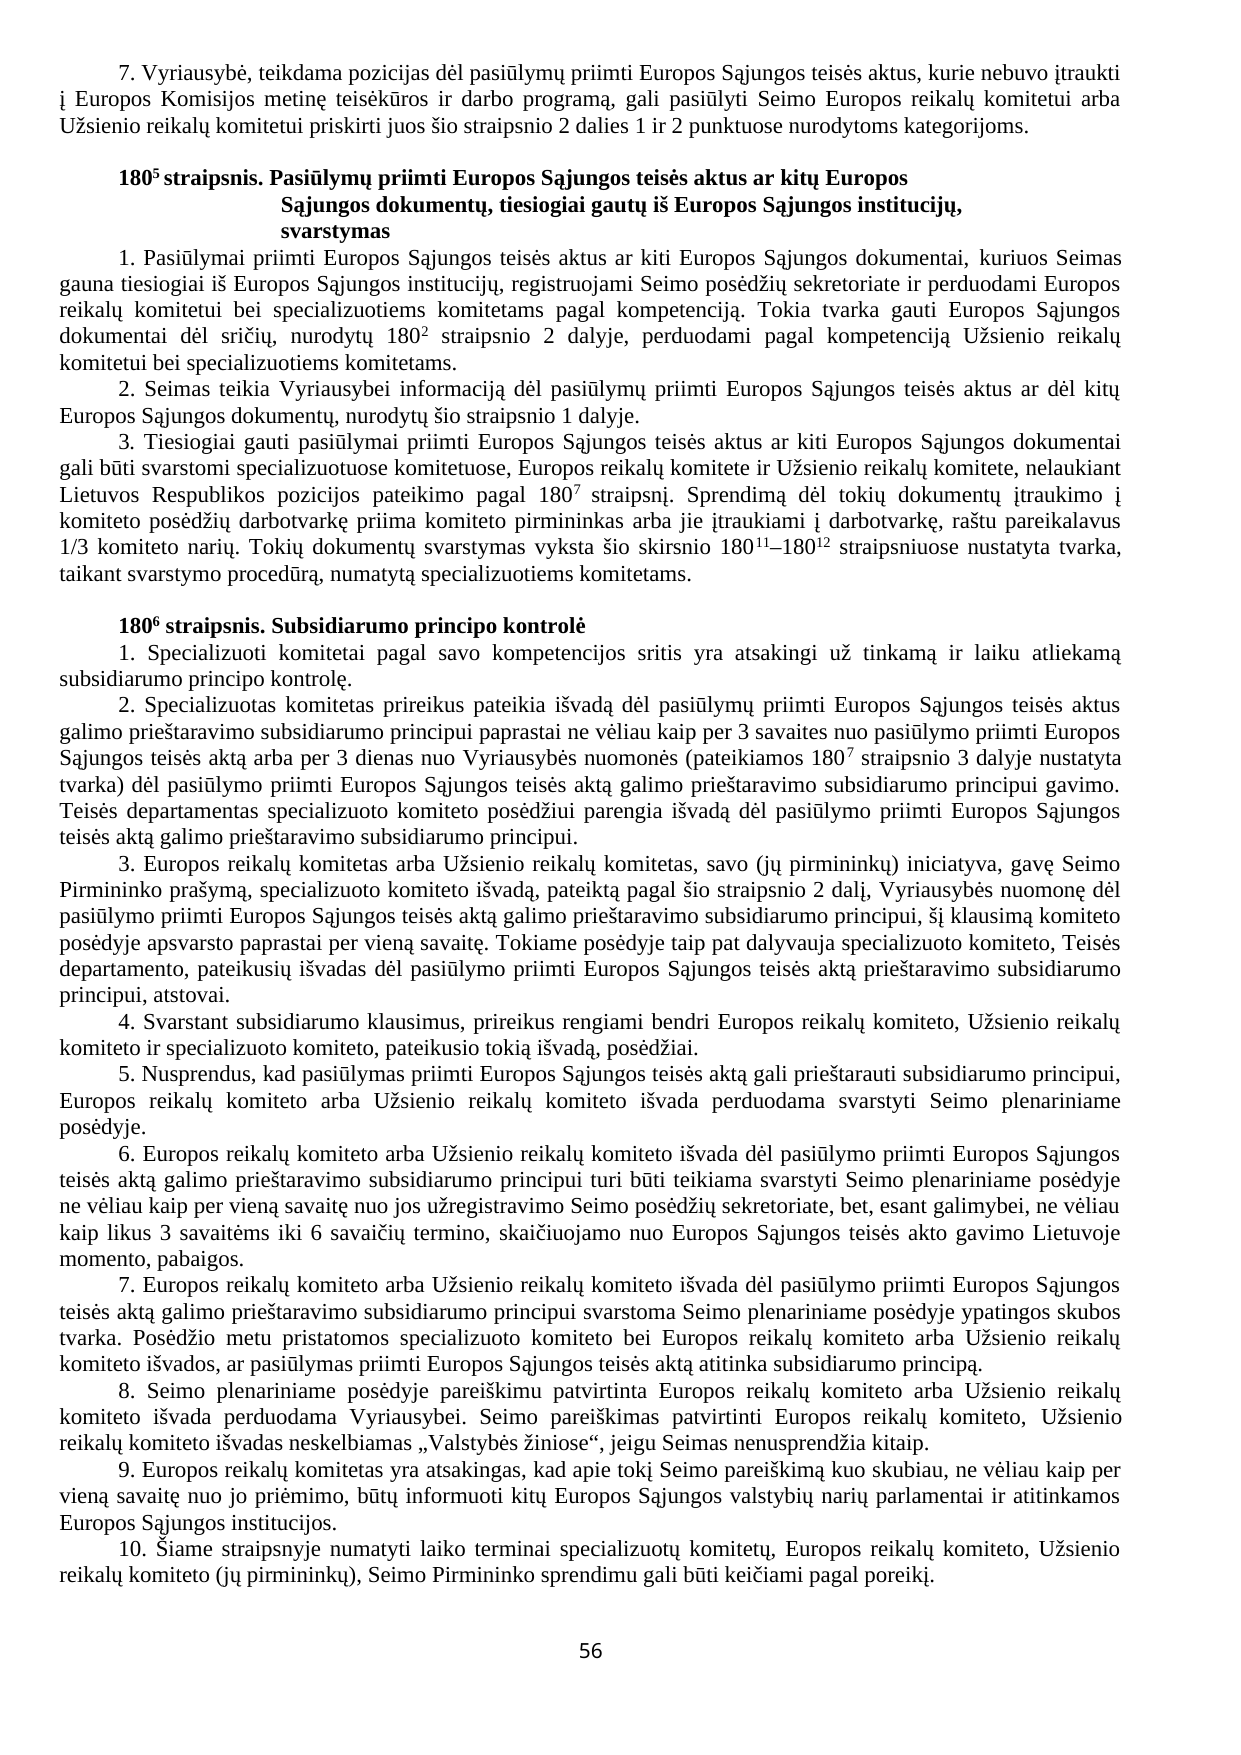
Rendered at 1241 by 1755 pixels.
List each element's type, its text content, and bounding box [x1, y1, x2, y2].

text 10. Šiame straipsnyje numatyti laiko terminai specializuotų komitetų, Europos reikalų komiteto, Užsienio reikalų komiteto (jų pirmininkų), Seimo Pirmininko sprendimu gali būti keičiami pagal poreikį. [59, 1535, 1122, 1588]
text 1805 straipsnis. Pasiūlymų priimti Europos Sąjungos teisės aktus ar kitų Europos [59, 164, 1122, 191]
text 5. Nusprendus, kad pasiūlymas priimti Europos Sąjungos teisės aktą gali prieštarauti subsidiarumo principui, Europos reikalų komiteto arba Užsienio reikalų komiteto išvada perduodama svarstyti Seimo plenariniame posėdyje. [59, 1061, 1122, 1139]
text 1. Pasiūlymai priimti Europos Sąjungos teisės aktus ar kiti Europos Sąjungos dokumentai, kuriuos Seimas gauna tiesiogiai iš Europos Sąjungos institucijų, registruojami Seimo posėdžių sekretoriate ir perduodami Europos reikalų komitetui bei specializuotiems komitetams pagal kompetenciją. Tokia tvarka gauti Europos Sąjungos dokumentai dėl sričių, nurodytų 1802 straipsnio 2 dalyje, perduodami pagal kompetenciją Užsienio reikalų komitetui bei specializuotiems komitetams. [59, 243, 1122, 375]
text 7. Europos reikalų komiteto arba Užsienio reikalų komiteto išvada dėl pasiūlymo priimti Europos Sąjungos teisės aktą galimo prieštaravimo subsidiarumo principui svarstoma Seimo plenariniame posėdyje ypatingos skubos tvarka. Posėdžio metu pristatomos specializuoto komiteto bei Europos reikalų komiteto arba Užsienio reikalų komiteto išvados, ar pasiūlymas priimti Europos Sąjungos teisės aktą atitinka subsidiarumo principą. [59, 1271, 1122, 1377]
text Sąjungos dokumentų, tiesiogiai gautų iš Europos Sąjungos institucijų, [59, 191, 1122, 217]
text 8. Seimo plenariniame posėdyje pareiškimu patvirtinta Europos reikalų komiteto arba Užsienio reikalų komiteto išvada perduodama Vyriausybei. Seimo pareiškimas patvirtinti Europos reikalų komiteto, Užsienio reikalų komiteto išvadas neskelbiamas „Valstybės žiniose“, jeigu Seimas nenusprendžia kitaip. [59, 1377, 1122, 1456]
text 4. Svarstant subsidiarumo klausimus, prireikus rengiami bendri Europos reikalų komiteto, Užsienio reikalų komiteto ir specializuoto komiteto, pateikusio tokią išvadą, posėdžiai. [59, 1008, 1122, 1061]
text 1. Specializuoti komitetai pagal savo kompetencijos sritis yra atsakingi už tinkamą ir laiku atliekamą subsidiarumo principo kontrolę. [59, 639, 1122, 692]
text 7. Vyriausybė, teikdama pozicijas dėl pasiūlymų priimti Europos Sąjungos teisės aktus, kurie nebuvo įtraukti į Europos Komisijos metinę teisėkūros ir darbo programą, gali pasiūlyti Seimo Europos reikalų komitetui arba Užsienio reikalų komitetui priskirti juos šio straipsnio 2 dalies 1 ir 2 punktuose nurodytoms kategorijoms. [59, 59, 1122, 138]
text 3. Tiesiogiai gauti pasiūlymai priimti Europos Sąjungos teisės aktus ar kiti Europos Sąjungos dokumentai gali būti svarstomi specializuotuose komitetuose, Europos reikalų komitete ir Užsienio reikalų komitete, nelaukiant Lietuvos Respublikos pozicijos pateikimo pagal 1807 straipsnį. Sprendimą dėl tokių dokumentų įtraukimo į komiteto posėdžių darbotvarkę priima komiteto pirmininkas arba jie įtraukiami į darbotvarkę, raštu pareikalavus 1/3 komiteto narių. Tokių dokumentų svarstymas vyksta šio skirsnio 18011–18012 straipsniuose nustatyta tvarka, taikant svarstymo procedūrą, numatytą specializuotiems komitetams. [59, 428, 1122, 586]
text 2. Seimas teikia Vyriausybei informaciją dėl pasiūlymų priimti Europos Sąjungos teisės aktus ar dėl kitų Europos Sąjungos dokumentų, nurodytų šio straipsnio 1 dalyje. [59, 375, 1122, 428]
text 9. Europos reikalų komitetas yra atsakingas, kad apie tokį Seimo pareiškimą kuo skubiau, ne vėliau kaip per vieną savaitę nuo jo priėmimo, būtų informuoti kitų Europos Sąjungos valstybių narių parlamentai ir atitinkamos Europos Sąjungos institucijos. [59, 1456, 1122, 1535]
text 2. Specializuotas komitetas prireikus pateikia išvadą dėl pasiūlymų priimti Europos Sąjungos teisės aktus galimo prieštaravimo subsidiarumo principui paprastai ne vėliau kaip per 3 savaites nuo pasiūlymo priimti Europos Sąjungos teisės aktą arba per 3 dienas nuo Vyriausybės nuomonės (pateikiamos 1807 straipsnio 3 dalyje nustatyta tvarka) dėl pasiūlymo priimti Europos Sąjungos teisės aktą galimo prieštaravimo subsidiarumo principui gavimo. Teisės departamentas specializuoto komiteto posėdžiui parengia išvadą dėl pasiūlymo priimti Europos Sąjungos teisės aktą galimo prieštaravimo subsidiarumo principui. [59, 692, 1122, 850]
subtitle 1806 straipsnis. Subsidiarumo principo kontrolė [59, 612, 1122, 639]
text 3. Europos reikalų komitetas arba Užsienio reikalų komitetas, savo (jų pirmininkų) iniciatyva, gavę Seimo Pirmininko prašymą, specializuoto komiteto išvadą, pateiktą pagal šio straipsnio 2 dalį, Vyriausybės nuomonę dėl pasiūlymo priimti Europos Sąjungos teisės aktą galimo prieštaravimo subsidiarumo principui, šį klausimą komiteto posėdyje apsvarsto paprastai per vieną savaitę. Tokiame posėdyje taip pat dalyvauja specializuoto komiteto, Teisės departamento, pateikusių išvadas dėl pasiūlymo priimti Europos Sąjungos teisės aktą prieštaravimo subsidiarumo principui, atstovai. [59, 850, 1122, 1008]
text svarstymas [59, 217, 1122, 243]
text 6. Europos reikalų komiteto arba Užsienio reikalų komiteto išvada dėl pasiūlymo priimti Europos Sąjungos teisės aktą galimo prieštaravimo subsidiarumo principui turi būti teikiama svarstyti Seimo plenariniame posėdyje ne vėliau kaip per vieną savaitę nuo jos užregistravimo Seimo posėdžių sekretoriate, bet, esant galimybei, ne vėliau kaip likus 3 savaitėms iki 6 savaičių termino, skaičiuojamo nuo Europos Sąjungos teisės akto gavimo Lietuvoje momento, pabaigos. [59, 1139, 1122, 1271]
